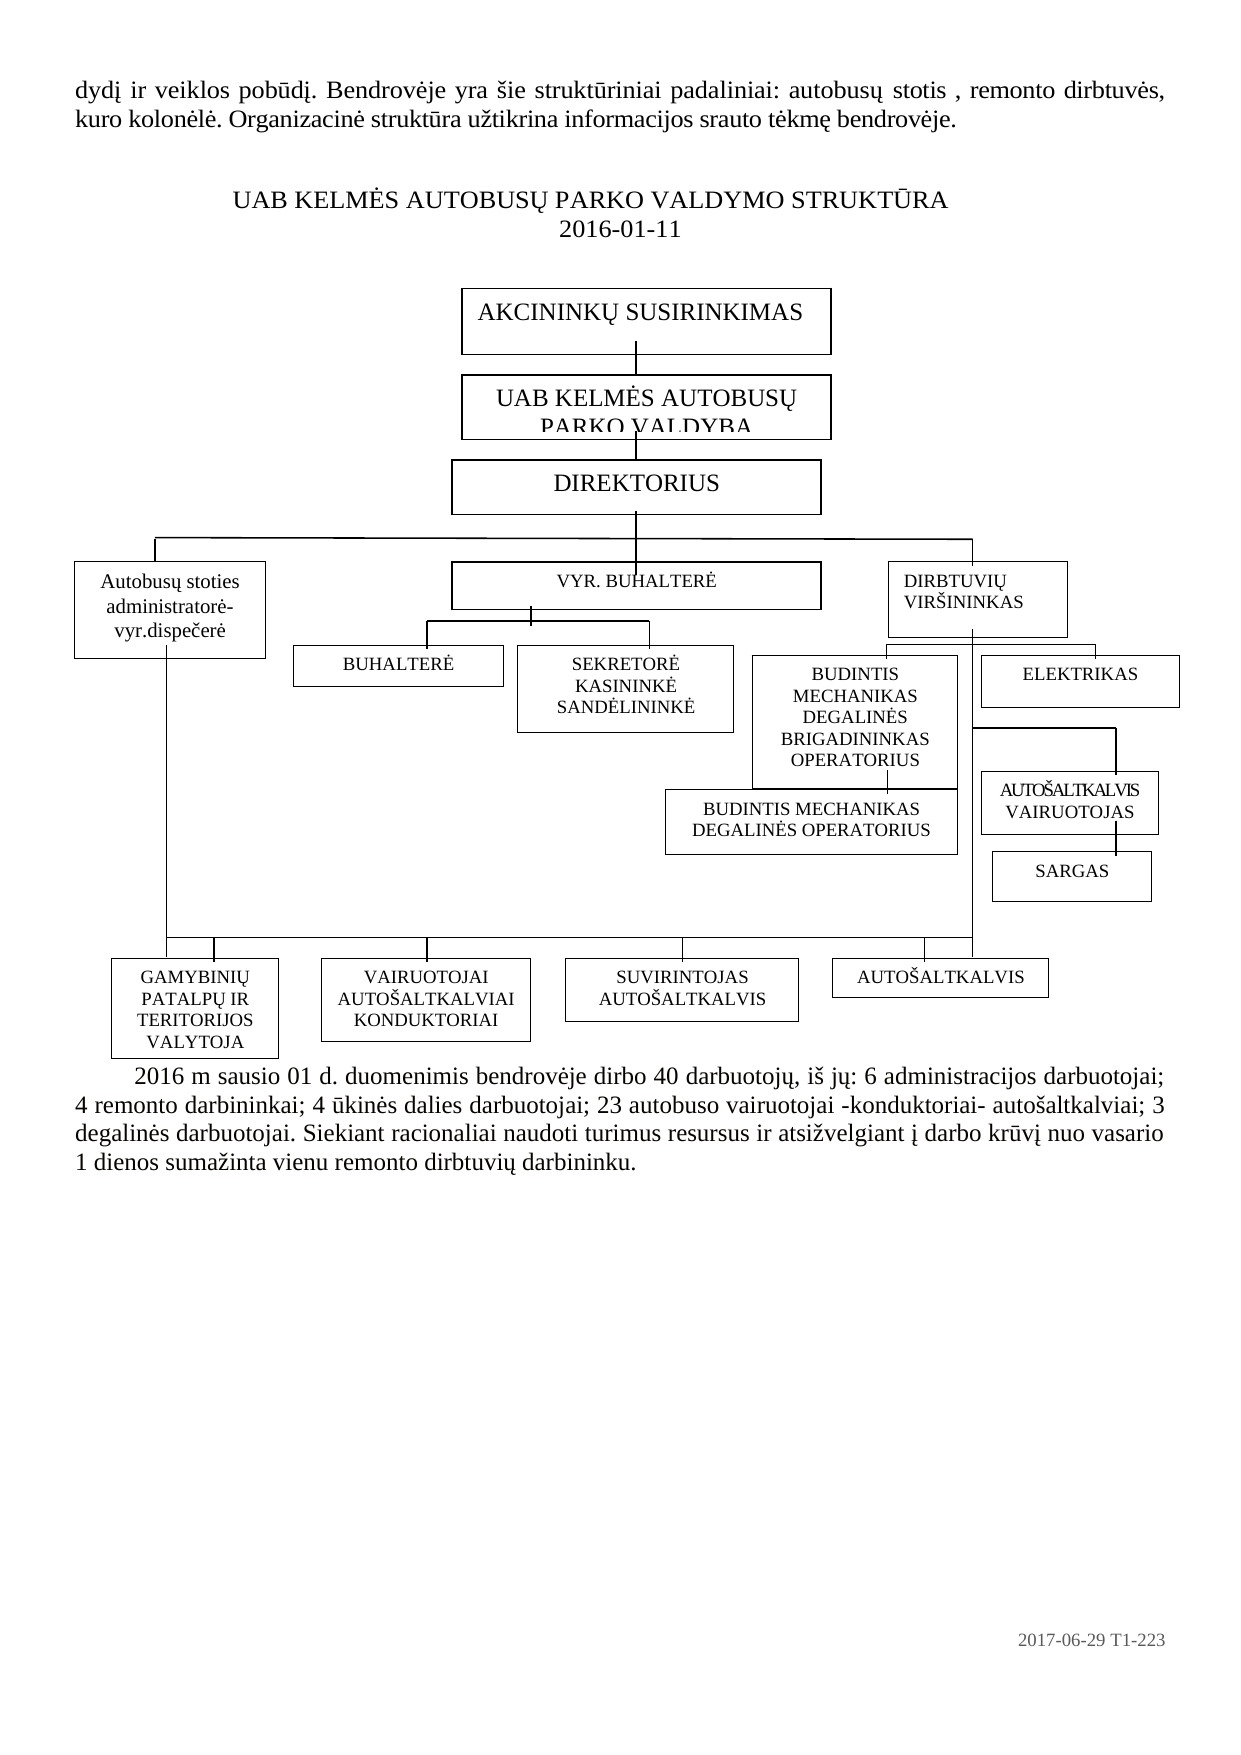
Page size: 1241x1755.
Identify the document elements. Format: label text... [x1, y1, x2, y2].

text SUVIRINTOJAS AUTOŠALTKALVIS [581, 966, 783, 1009]
text UAB KELMĖS AUTOBUSŲ PARKO VALDYBA [477, 383, 815, 431]
text GAMYBINIŲ PATALPŲ IR TERITORIJOS VALYTOJA [127, 966, 263, 1051]
text VAIRUOTOJAI AUTOŠALTKALVIAI KONDUKTORIAI [337, 966, 515, 1031]
text SEKRETORĖ KASININKĖ SANDĖLININKĖ [533, 653, 718, 718]
text BUDINTIS MECHANIKAS DEGALINĖS BRIGADININKAS OPERATORIUS [768, 663, 942, 771]
text VYR. BUHALTERĖ [468, 570, 805, 592]
text BUHALTERĖ [308, 653, 488, 675]
text Autobusų stoties administratorė-vyr.dispečerė [90, 569, 250, 642]
text ELEKTRIKAS [997, 663, 1164, 685]
text SARGAS [1008, 859, 1136, 881]
text DIREKTORIUS [468, 468, 805, 497]
text dydį ir veiklos pobūdį. Bendrovėje yra šie struktūriniai padaliniai: autobusų stotis , remonto dirbtuvės, kuro kolonėlė. Organizacinė struktūra užtikrina informacijos srauto tėkmę bendrovėje. [75, 75, 1165, 132]
text AKCININKŲ SUSIRINKIMAS [477, 297, 815, 325]
text DIRBTUVIŲ VIRŠININKAS [904, 569, 1052, 613]
text AUTOŠALTKALVIS [848, 966, 1033, 988]
text 2016 m sausio 01 d. duomenimis bendrovėje dirbo 40 darbuotojų, iš jų: 6 administracijos darbuotojai; 4 remonto darbininkai; 4 ūkinės dalies darbuotojai; 23 autobuso vairuotojai -konduktoriai- autošaltkalviai; 3 degalinės darbuotojai. Siekiant racionaliai naudoti turimus resursus ir atsižvelgiant į darbo krūvį nuo vasario 1 dienos sumažinta vienu remonto dirbtuvių darbininku. [75, 1061, 1165, 1176]
text AUTOŠALTKALVIS VAIRUOTOJAS [997, 779, 1143, 822]
text BUDINTIS MECHANIKAS DEGALINĖS OPERATORIUS [681, 798, 942, 841]
text UAB KELMĖS AUTOBUSŲ PARKO VALDYMO STRUKTŪRA 2016-01-11 [16, 185, 1165, 243]
